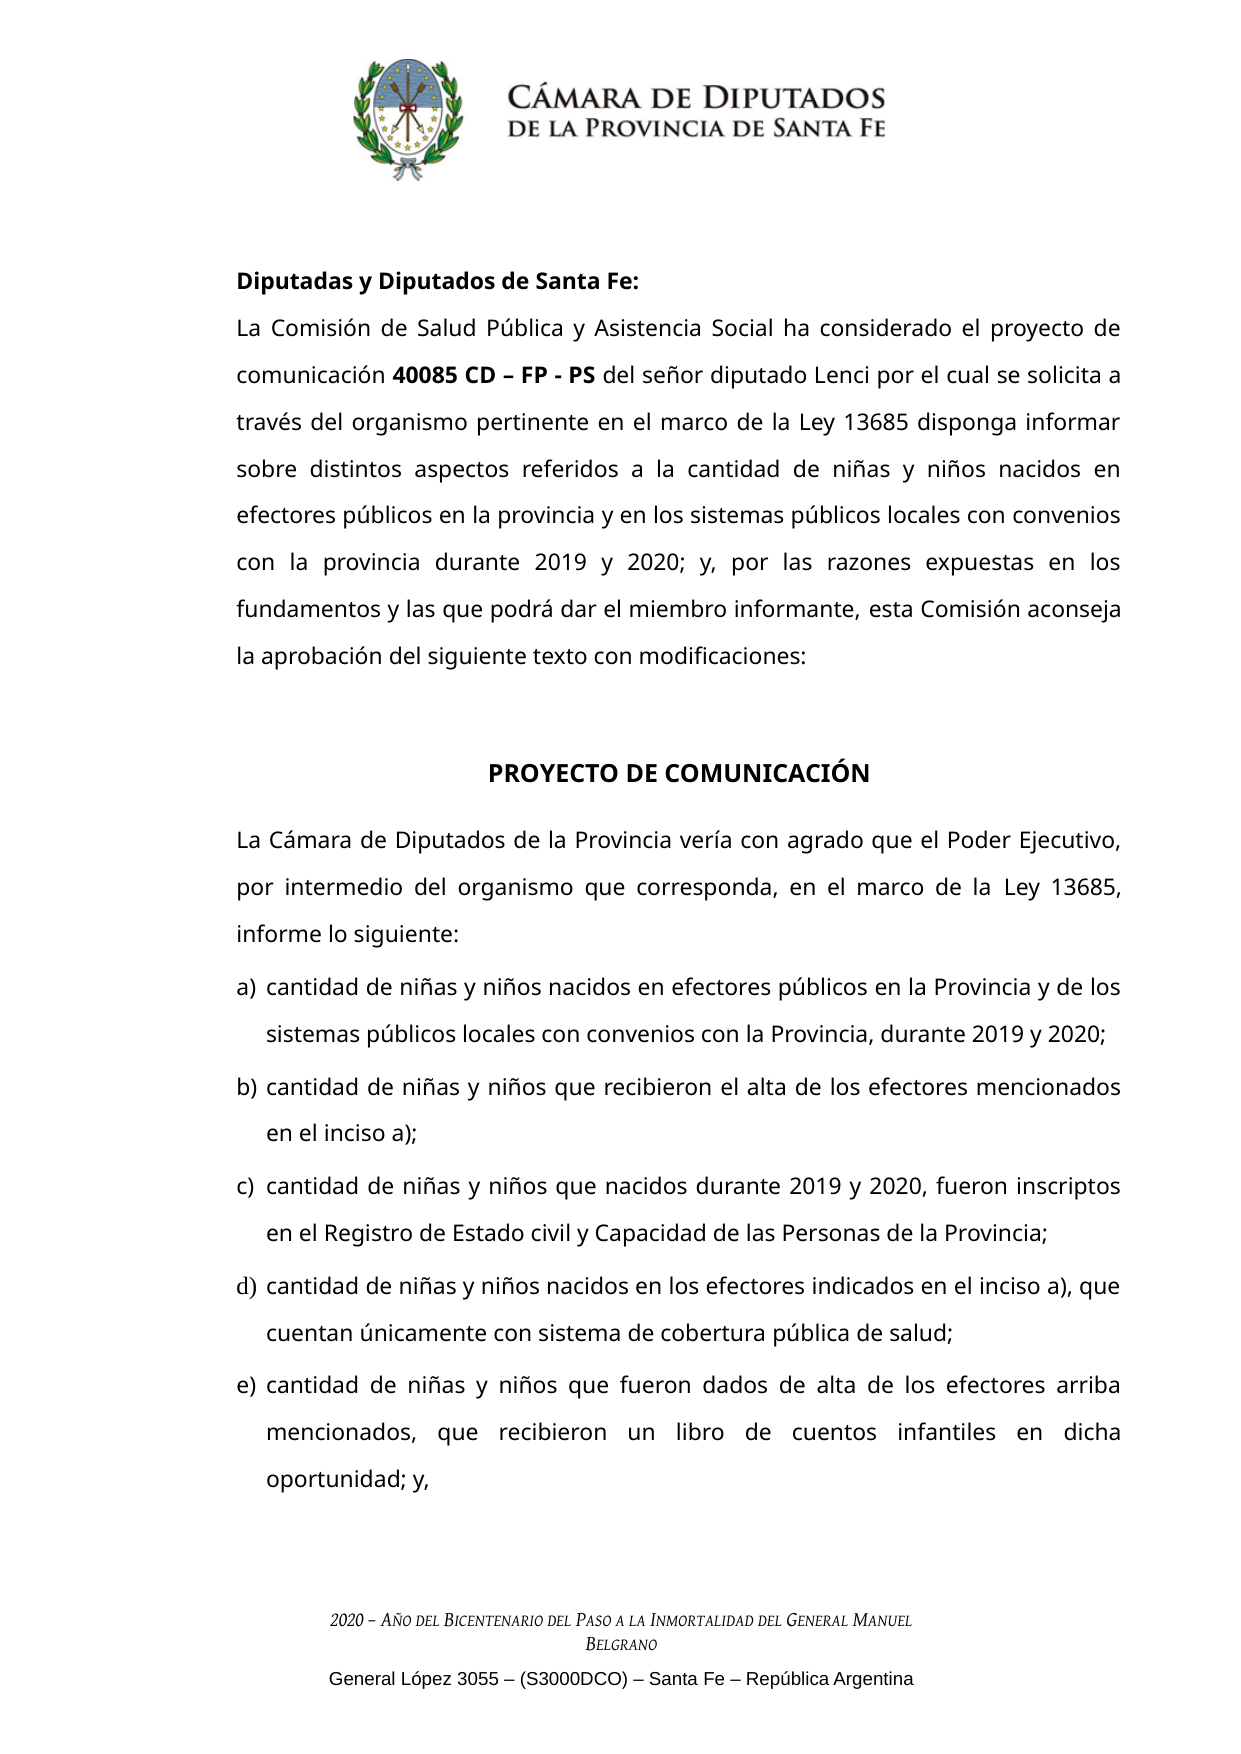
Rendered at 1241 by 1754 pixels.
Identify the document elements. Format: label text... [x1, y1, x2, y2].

list cantidad de niñas y niños que recibieron el alta de los efectores mencionados en el inciso a); [236, 1070, 1122, 1148]
list cantidad de niñas y niños que nacidos durante 2019 y 2020, fueron inscriptos en el Registro de Estado civil y Capacidad de las Personas de la Provincia; [236, 1170, 1122, 1248]
text PROYECTO DE COMUNICACIÓN [236, 756, 1122, 789]
list cantidad de niñas y niños nacidos en los efectores indicados en el inciso a), que cuentan únicamente con sistema de cobertura pública de salud; [236, 1270, 1122, 1348]
list cantidad de niñas y niños nacidos en efectores públicos en la Provincia y de los sistemas públicos locales con convenios con la Provincia, durante 2019 y 2020; [236, 971, 1122, 1049]
text La Cámara de Diputados de la Provincia vería con agrado que el Poder Ejecutivo, por intermedio del organismo que corresponda, en el marco de la Ley 13685, informe lo siguiente: [236, 824, 1122, 949]
text La Comisión de Salud Pública y Asistencia Social ha considerado el proyecto de comunicación 40085 CD – FP - PS del señor diputado Lenci por el cual se solicita a través del organismo pertinente en el marco de la Ley 13685 disponga informar sobre distintos aspectos referidos a la cantidad de niñas y niños nacidos en efectores públicos en la provincia y en los sistemas públicos locales con convenios con la provincia durante 2019 y 2020; y, por las razones expuestas en los fundamentos y las que podrá dar el miembro informante, esta Comisión aconseja la aprobación del siguiente texto con modificaciones: [236, 312, 1122, 671]
text Diputadas y Diputados de Santa Fe: [236, 265, 1122, 296]
list cantidad de niñas y niños que fueron dados de alta de los efectores arriba mencionados, que recibieron un libro de cuentos infantiles en dicha oportunidad; y, [236, 1369, 1122, 1494]
